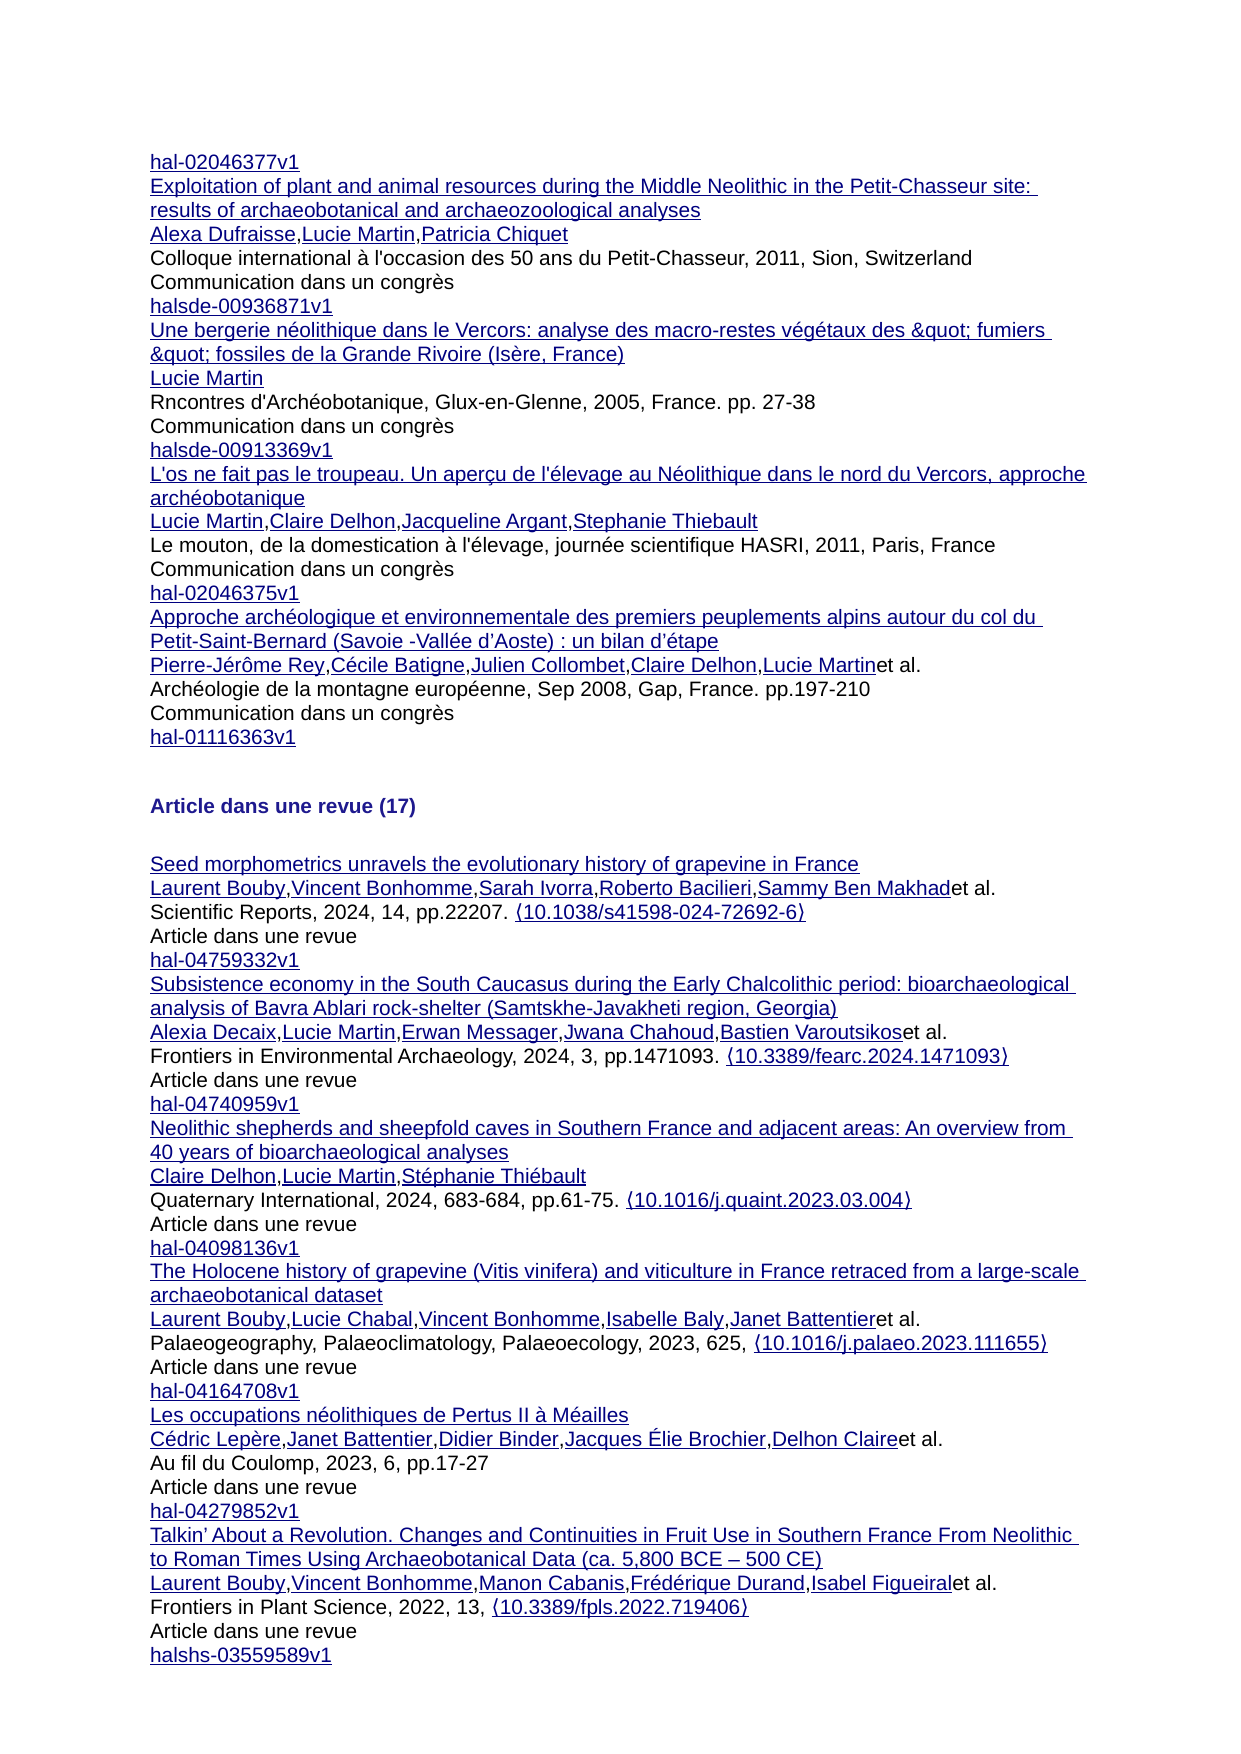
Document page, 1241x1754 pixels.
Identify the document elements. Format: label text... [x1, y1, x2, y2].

table_cell Subsistence economy in the South Caucasus during the Early Chalcolithic period: bioarchaeological analysis of Bavra Ablari rock-shelter (Samtskhe-Javakheti region, Georgia) Alexia Decaix,Lucie Martin,Erwan Messager,Jwana Chahoud,Bastien Varoutsikoset al. Frontiers in Environmental Archaeology, 2024, 3, pp.1471093. ⟨10.3389/fearc.2024.1471093⟩ Article dans une revue hal-04740959v1 [150, 972, 1090, 1116]
table_cell Talkin’ About a Revolution. Changes and Continuities in Fruit Use in Southern France From Neolithic to Roman Times Using Archaeobotanical Data (ca. 5,800 BCE – 500 CE) Laurent Bouby,Vincent Bonhomme,Manon Cabanis,Frédérique Durand,Isabel Figueiralet al. Frontiers in Plant Science, 2022, 13, ⟨10.3389/fpls.2022.719406⟩ Article dans une revue halshs-03559589v1 [150, 1523, 1090, 1667]
table_cell The Holocene history of grapevine (Vitis vinifera) and viticulture in France retraced from a large-scale archaeobotanical dataset Laurent Bouby,Lucie Chabal,Vincent Bonhomme,Isabelle Baly,Janet Battentieret al. Palaeogeography, Palaeoclimatology, Palaeoecology, 2023, 625, ⟨10.1016/j.palaeo.2023.111655⟩ Article dans une revue hal-04164708v1 [150, 1259, 1090, 1403]
table_header Seed morphometrics unravels the evolutionary history of grapevine in France Laurent Bouby,Vincent Bonhomme,Sarah Ivorra,Roberto Bacilieri,Sammy Ben Makhadet al. Scientific Reports, 2024, 14, pp.22207. ⟨10.1038/s41598-024-72692-6⟩ Article dans une revue hal-04759332v1 [150, 852, 1090, 972]
table_cell Neolithic shepherds and sheepfold caves in Southern France and adjacent areas: An overview from 40 years of bioarchaeological analyses Claire Delhon,Lucie Martin,Stéphanie Thiébault Quaternary International, 2024, 683-684, pp.61-75. ⟨10.1016/j.quaint.2023.03.004⟩ Article dans une revue hal-04098136v1 [150, 1116, 1090, 1259]
subtitle Article dans une revue (17) [150, 794, 1090, 818]
table_cell Exploitation of plant and animal resources during the Middle Neolithic in the Petit-Chasseur site: results of archaeobotanical and archaeozoological analyses Alexa Dufraisse,Lucie Martin,Patricia Chiquet Colloque international à l'occasion des 50 ans du Petit-Chasseur, 2011, Sion, Switzerland Communication dans un congrès halsde-00936871v1 [150, 174, 1090, 318]
table_cell hal-02046377v1 [150, 150, 1090, 174]
table_cell Les occupations néolithiques de Pertus II à Méailles Cédric Lepère,Janet Battentier,Didier Binder,Jacques Élie Brochier,Delhon Claireet al. Au fil du Coulomp, 2023, 6, pp.17-27 Article dans une revue hal-04279852v1 [150, 1403, 1090, 1523]
table_cell Une bergerie néolithique dans le Vercors: analyse des macro-restes végétaux des &quot; fumiers &quot; fossiles de la Grande Rivoire (Isère, France) Lucie Martin Rncontres d'Archéobotanique, Glux-en-Glenne, 2005, France. pp. 27-38 Communication dans un congrès halsde-00913369v1 [150, 318, 1090, 461]
table_cell L'os ne fait pas le troupeau. Un aperçu de l'élevage au Néolithique dans le nord du Vercors, approche archéobotanique Lucie Martin,Claire Delhon,Jacqueline Argant,Stephanie Thiebault Le mouton, de la domestication à l'élevage, journée scientifique HASRI, 2011, Paris, France Communication dans un congrès hal-02046375v1 [150, 461, 1090, 605]
table_cell Approche archéologique et environnementale des premiers peuplements alpins autour du col du Petit-Saint-Bernard (Savoie -Vallée d’Aoste) : un bilan d’étape Pierre-Jérôme Rey,Cécile Batigne,Julien Collombet,Claire Delhon,Lucie Martinet al. Archéologie de la montagne européenne, Sep 2008, Gap, France. pp.197-210 Communication dans un congrès hal-01116363v1 [150, 605, 1090, 749]
